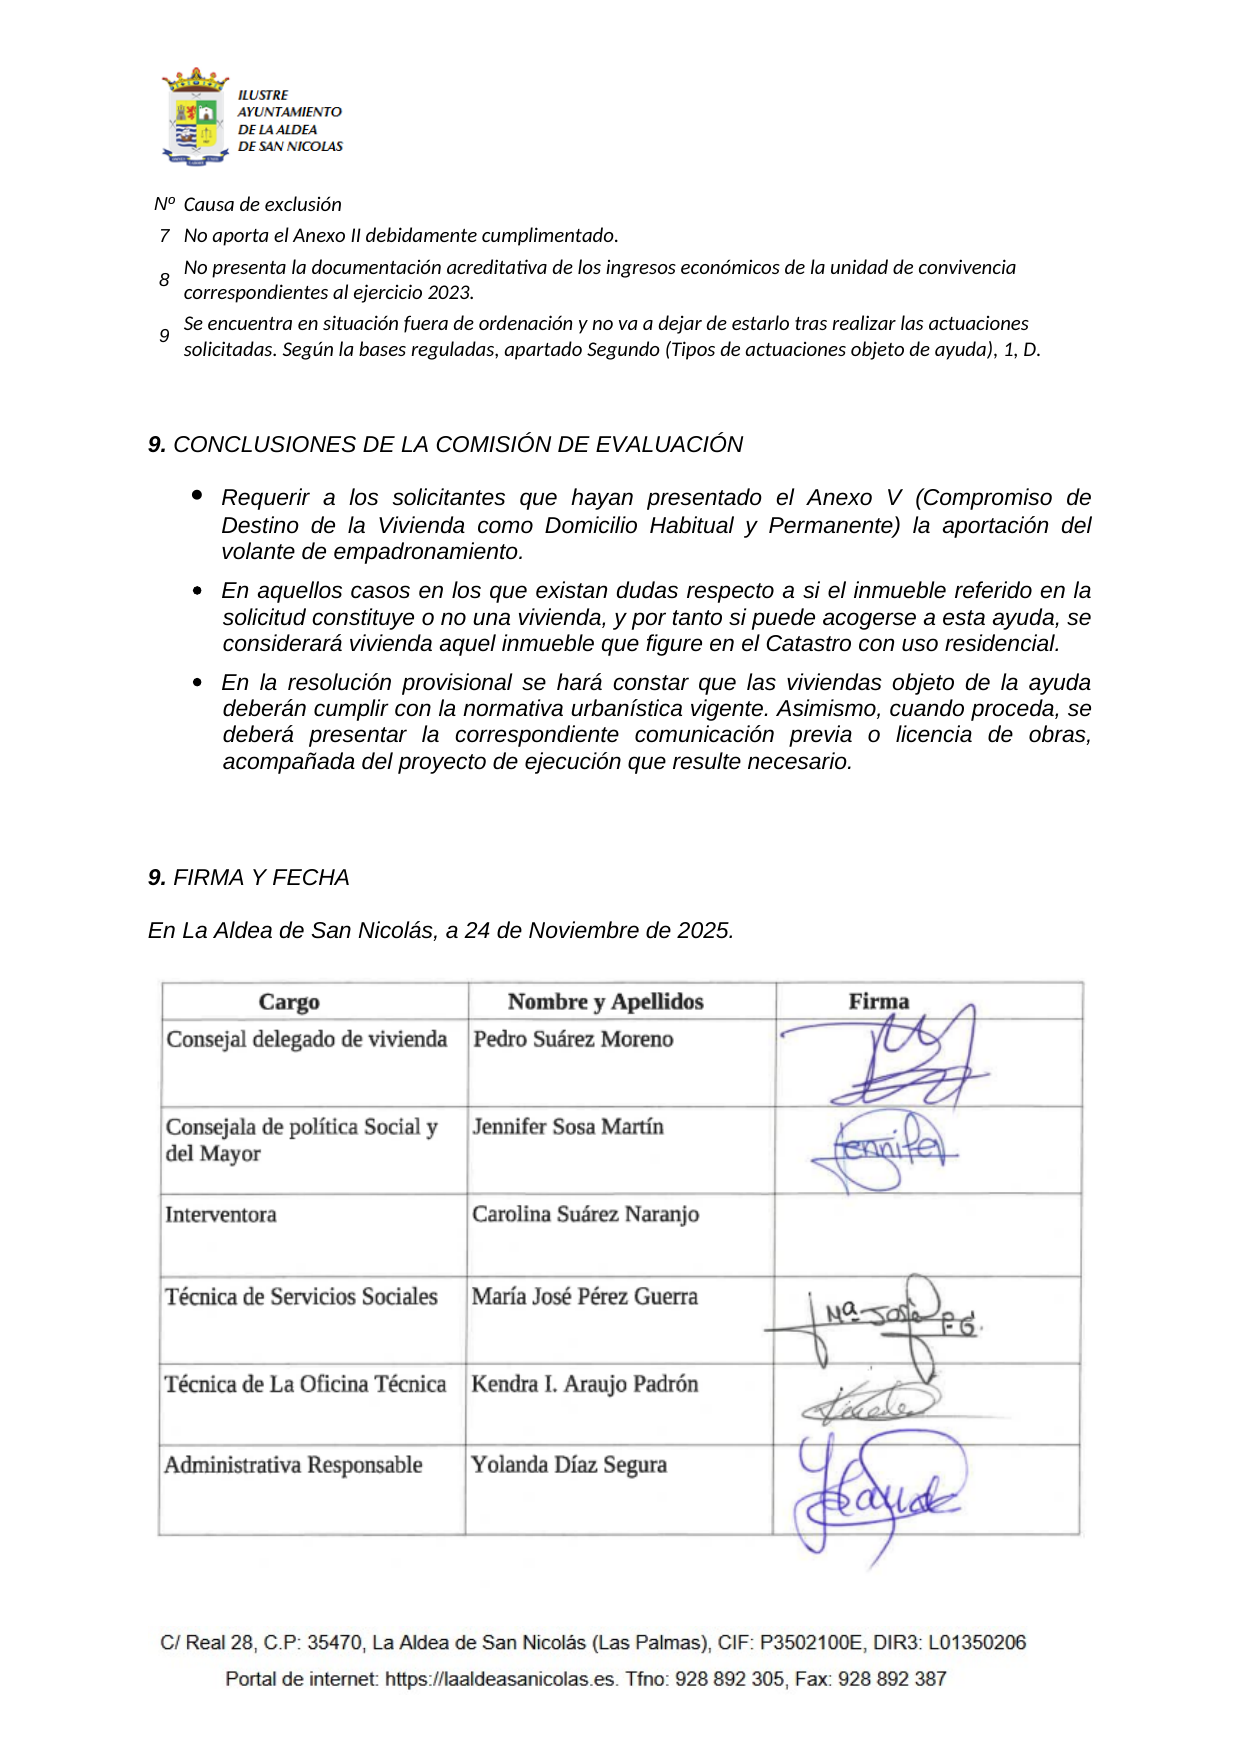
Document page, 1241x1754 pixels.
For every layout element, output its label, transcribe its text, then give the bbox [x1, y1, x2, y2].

table_cell No aporta el Anexo II debidamente cumplimentado. [181, 220, 1063, 251]
picture [150, 971, 1094, 1588]
table_header Nº [148, 189, 181, 220]
list Requerir a los solicitantes que hayan presentado el Anexo V (Compromiso de Destino de la Vivienda como Domicilio Habitual y Permanente) la aportación del volante de empadronamiento. [192, 484, 1093, 564]
picture [148, 1626, 1033, 1695]
list En la resolución provisional se hará constar que las viviendas objeto de la ayuda deberán cumplir con la normativa urbanística vigente. Asimismo, cuando proceda, se deberá presentar la correspondiente comunicación previa o licencia de obras, acompañada del proyecto de ejecución que resulte necesario. [193, 669, 1093, 774]
table_cell 9 [148, 308, 181, 364]
subtitle 9. CONCLUSIONES DE LA COMISIÓN DE EVALUACIÓN [148, 431, 1093, 458]
table_cell No presenta la documentación acreditativa de los ingresos económicos de la unidad de convivencia correspondientes al ejercicio 2023. [181, 251, 1063, 308]
table_cell Se encuentra en situación fuera de ordenación y no va a dejar de estarlo tras realizar las actuaciones solicitadas. Según la bases reguladas, apartado Segundo (Tipos de actuaciones objeto de ayuda), 1, D. [181, 308, 1063, 364]
picture [148, 59, 359, 174]
subtitle 9. FIRMA Y FECHA [148, 864, 1093, 891]
table_header Causa de exclusión [181, 189, 1063, 220]
table_cell 8 [148, 251, 181, 308]
text En La Aldea de San Nicolás, a 24 de Noviembre de 2025. [148, 917, 1093, 943]
list En aquellos casos en los que existan dudas respecto a si el inmueble referido en la solicitud constituye o no una vivienda, y por tanto si puede acogerse a esta ayuda, se considerará vivienda aquel inmueble que figure en el Catastro con uso residencial. [193, 577, 1093, 656]
table_cell 7 [148, 220, 181, 251]
